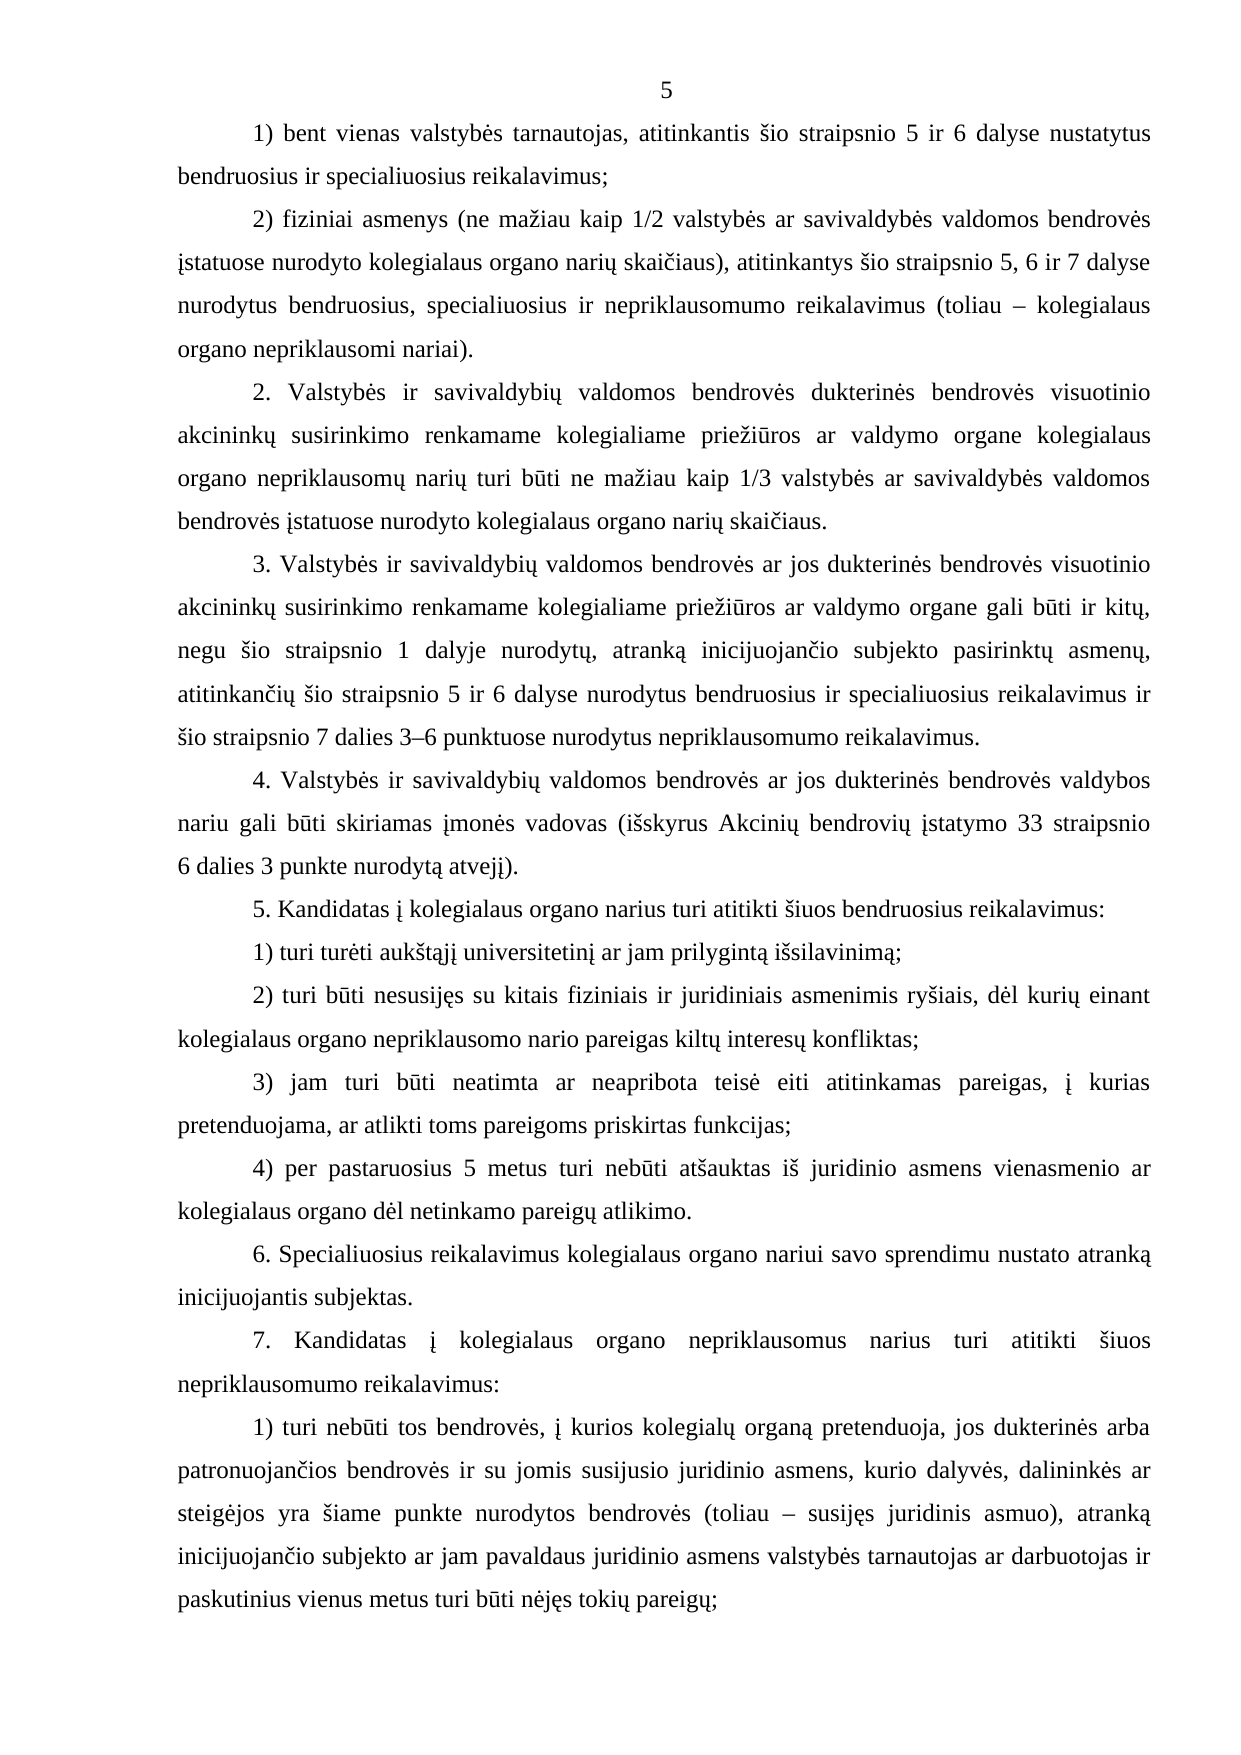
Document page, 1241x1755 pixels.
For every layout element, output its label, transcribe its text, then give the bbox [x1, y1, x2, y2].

text 5. Kandidatas į kolegialaus organo narius turi atitikti šiuos bendruosius reikalavimus: [177, 894, 1152, 923]
text 3) jam turi būti neatimta ar neapribota teisė eiti atitinkamas pareigas, į kurias pretenduojama, ar atlikti toms pareigoms priskirtas funkcijas; [177, 1067, 1152, 1139]
text 1) bent vienas valstybės tarnautojas, atitinkantis šio straipsnio 5 ir 6 dalyse nustatytus bendruosius ir specialiuosius reikalavimus; [177, 118, 1152, 190]
text 4) per pastaruosius 5 metus turi nebūti atšauktas iš juridinio asmens vienasmenio ar kolegialaus organo dėl netinkamo pareigų atlikimo. [177, 1153, 1152, 1225]
text 2) fiziniai asmenys (ne mažiau kaip 1/2 valstybės ar savivaldybės valdomos bendrovės įstatuose nurodyto kolegialaus organo narių skaičiaus), atitinkantys šio straipsnio 5, 6 ir 7 dalyse nurodytus bendruosius, specialiuosius ir nepriklausomumo reikalavimus (toliau – kolegialaus organo nepriklausomi nariai). [177, 204, 1152, 362]
text 2) turi būti nesusijęs su kitais fiziniais ir juridiniais asmenimis ryšiais, dėl kurių einant kolegialaus organo nepriklausomo nario pareigas kiltų interesų konfliktas; [177, 981, 1152, 1052]
text 6. Specialiuosius reikalavimus kolegialaus organo nariui savo sprendimu nustato atranką inicijuojantis subjektas. [177, 1239, 1152, 1311]
text 3. Valstybės ir savivaldybių valdomos bendrovės ar jos dukterinės bendrovės visuotinio akcininkų susirinkimo renkamame kolegialiame priežiūros ar valdymo organe gali būti ir kitų, negu šio straipsnio 1 dalyje nurodytų, atranką inicijuojančio subjekto pasirinktų asmenų, atitinkančių šio straipsnio 5 ir 6 dalyse nurodytus bendruosius ir specialiuosius reikalavimus ir šio straipsnio 7 dalies 3–6 punktuose nurodytus nepriklausomumo reikalavimus. [177, 549, 1152, 751]
text 7. Kandidatas į kolegialaus organo nepriklausomus narius turi atitikti šiuos nepriklausomumo reikalavimus: [177, 1326, 1152, 1397]
text 4. Valstybės ir savivaldybių valdomos bendrovės ar jos dukterinės bendrovės valdybos nariu gali būti skiriamas įmonės vadovas (išskyrus Akcinių bendrovių įstatymo 33 straipsnio 6 dalies 3 punkte nurodytą atvejį). [177, 765, 1152, 880]
text 2. Valstybės ir savivaldybių valdomos bendrovės dukterinės bendrovės visuotinio akcininkų susirinkimo renkamame kolegialiame priežiūros ar valdymo organe kolegialaus organo nepriklausomų narių turi būti ne mažiau kaip 1/3 valstybės ar savivaldybės valdomos bendrovės įstatuose nurodyto kolegialaus organo narių skaičiaus. [177, 377, 1152, 535]
text 1) turi nebūti tos bendrovės, į kurios kolegialų organą pretenduoja, jos dukterinės arba patronuojančios bendrovės ir su jomis susijusio juridinio asmens, kurio dalyvės, dalininkės ar steigėjos yra šiame punkte nurodytos bendrovės (toliau – susijęs juridinis asmuo), atranką inicijuojančio subjekto ar jam pavaldaus juridinio asmens valstybės tarnautojas ar darbuotojas ir paskutinius vienus metus turi būti nėjęs tokių pareigų; [177, 1412, 1152, 1613]
text 1) turi turėti aukštąjį universitetinį ar jam prilygintą išsilavinimą; [177, 937, 1152, 966]
